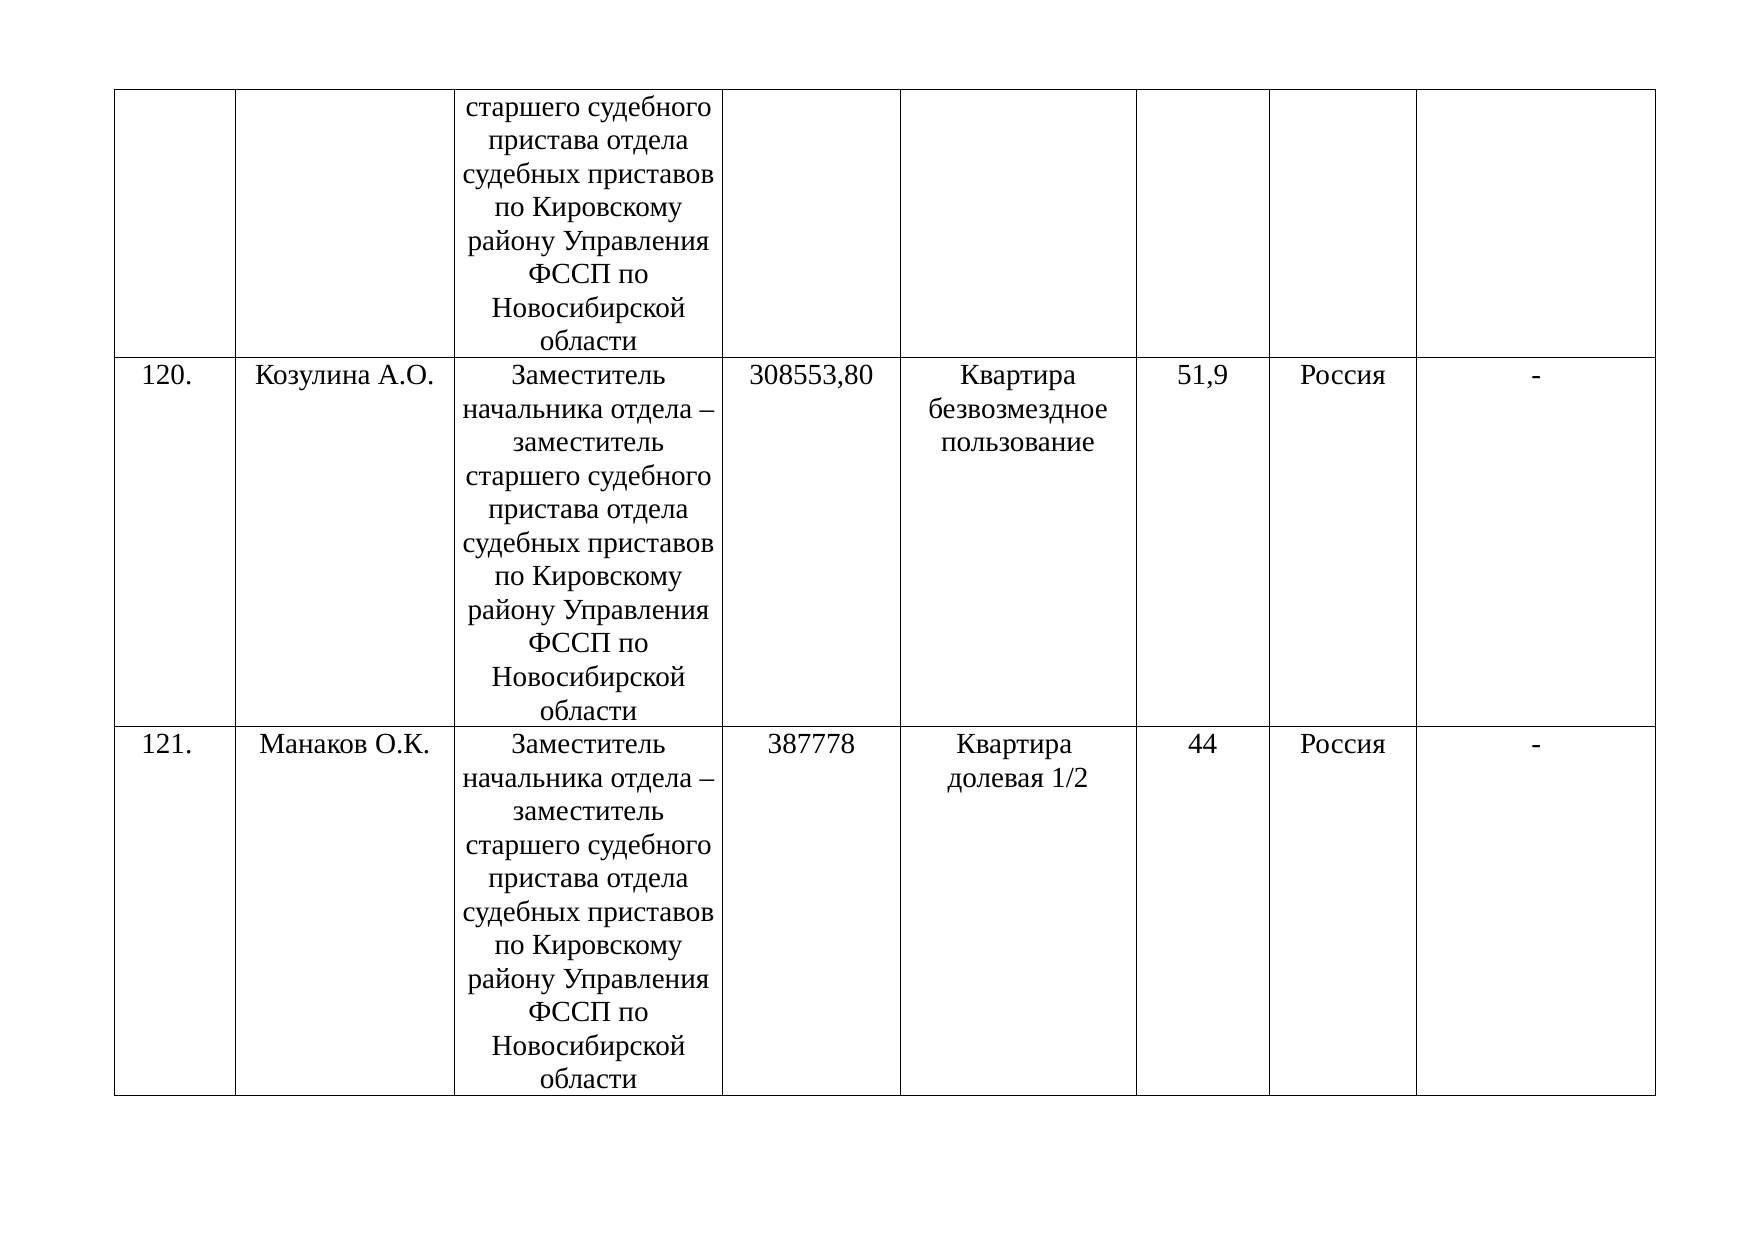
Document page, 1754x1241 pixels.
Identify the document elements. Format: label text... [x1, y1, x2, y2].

table_cell Козулина А.О. [236, 358, 454, 726]
table_cell - [1417, 727, 1655, 1095]
table_cell [236, 90, 454, 357]
table_cell [115, 358, 235, 726]
table_cell Квартира безвозмездное пользование [901, 358, 1136, 726]
table_cell - [1417, 90, 1655, 357]
table_cell - [1417, 358, 1655, 726]
table_cell [723, 90, 900, 357]
table_cell [115, 90, 235, 357]
table_cell Заместитель начальника отдела – заместитель старшего судебного пристава отдела судебных приставов по Кировскому району Управления ФССП по Новосибирской области [455, 727, 722, 1095]
table_cell 51,9 [1137, 358, 1269, 726]
table_cell 387778 [723, 727, 900, 1095]
table_cell [901, 90, 1136, 357]
table_cell [1137, 90, 1269, 357]
table_cell Россия [1270, 358, 1416, 726]
table_cell [1270, 90, 1416, 357]
table_cell старшего судебного пристава отдела судебных приставов по Кировскому району Управления ФССП по Новосибирской области [455, 90, 722, 357]
table_cell Манаков О.К. [236, 727, 454, 1095]
table_cell 308553,80 [723, 358, 900, 726]
table_cell Россия [1270, 727, 1416, 1095]
table_cell 44 [1137, 727, 1269, 1095]
table_cell Заместитель начальника отдела – заместитель старшего судебного пристава отдела судебных приставов по Кировскому району Управления ФССП по Новосибирской области [455, 358, 722, 726]
table_cell [115, 727, 235, 1095]
table_cell Квартира долевая 1/2 [901, 727, 1136, 1095]
